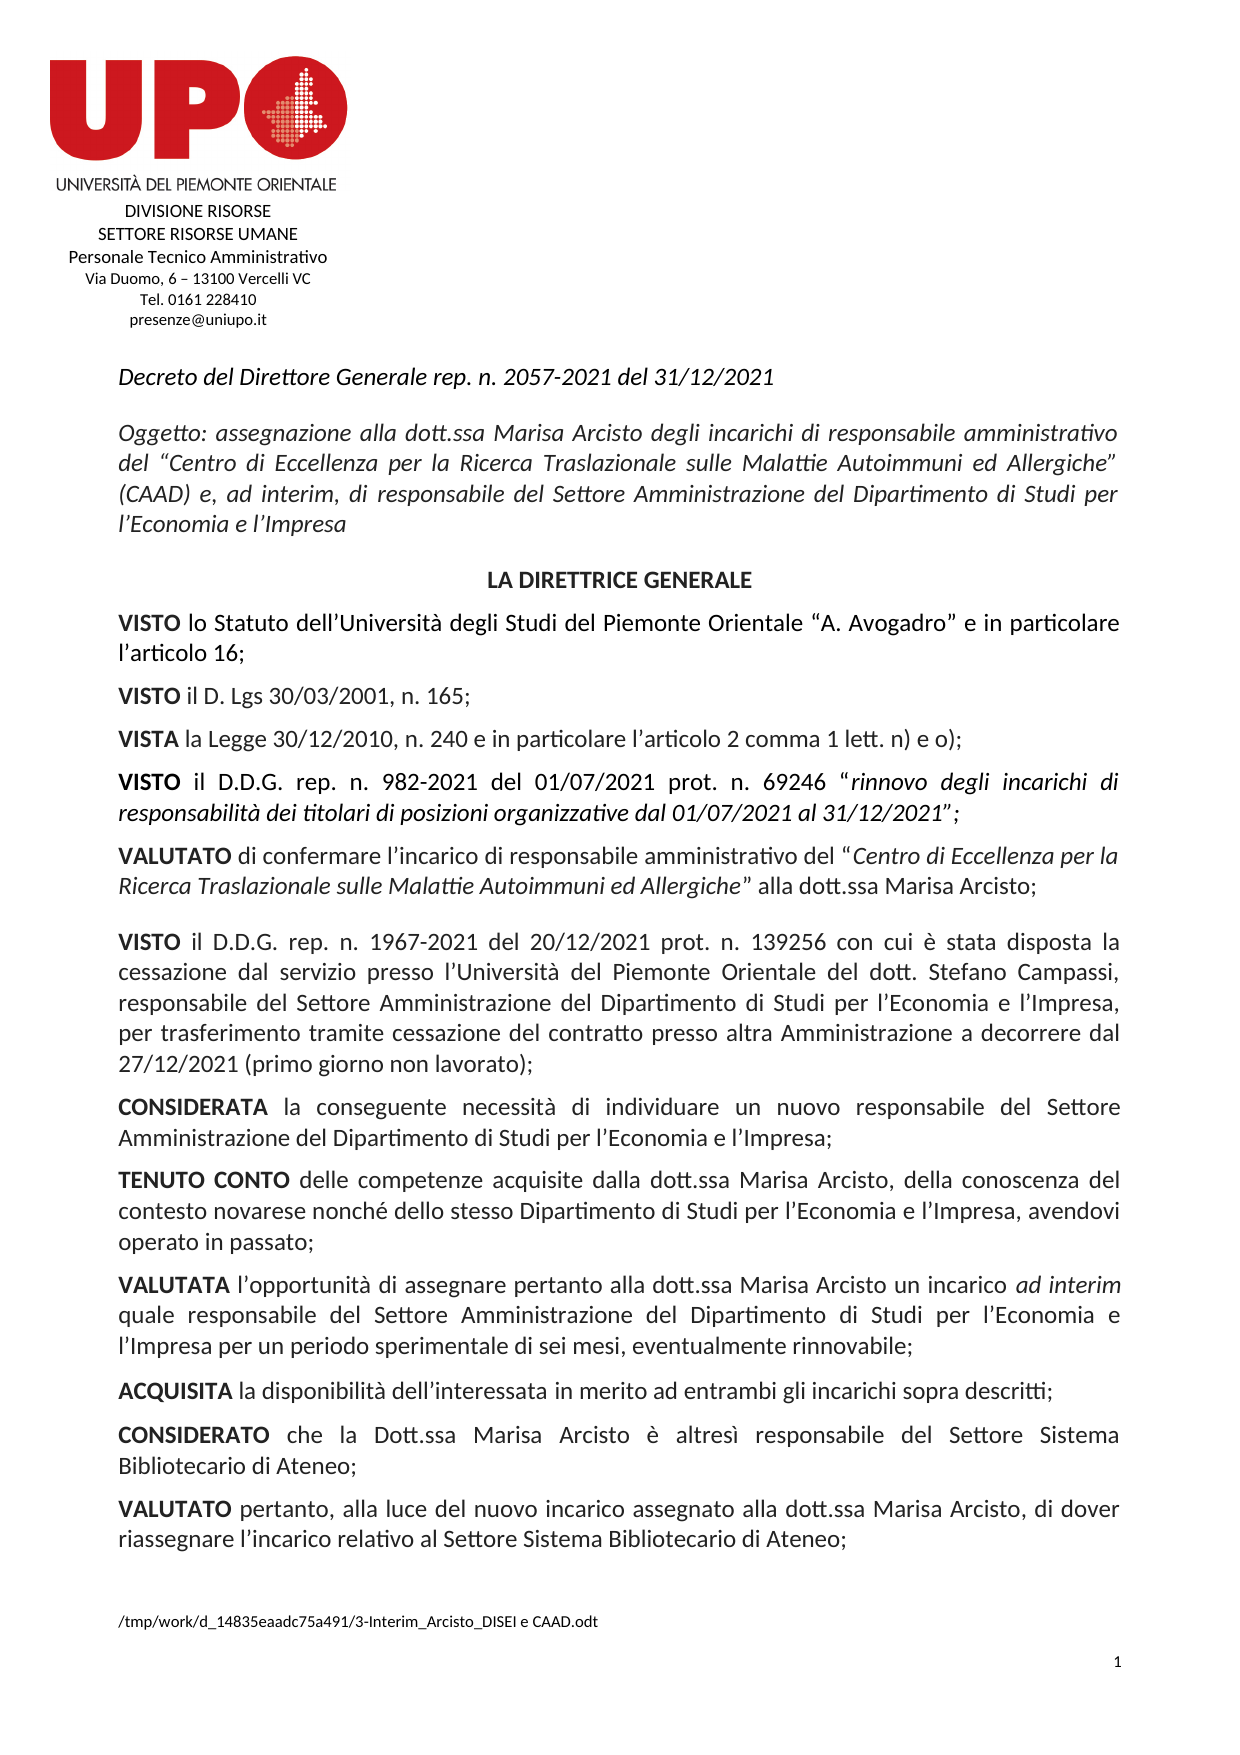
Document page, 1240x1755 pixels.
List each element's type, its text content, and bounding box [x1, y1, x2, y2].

text TENUTO CONTO delle competenze acquisite dalla dott.ssa Marisa Arcisto, della conoscenza del contesto novarese nonché dello stesso Dipartimento di Studi per l’Economia e l’Impresa, avendovi operato in passato; [118, 1165, 1121, 1256]
text CONSIDERATA la conseguente necessità di individuare un nuovo responsabile del Settore Amministrazione del Dipartimento di Studi per l’Economia e l’Impresa; [118, 1091, 1121, 1152]
text VISTO lo Statuto dell’Università degli Studi del Piemonte Orientale “A. Avogadro” e in particolare l’articolo 16; [118, 607, 1121, 668]
text VISTO il D.D.G. rep. n. 982-2021 del 01/07/2021 prot. n. 69246 “rinnovo degli incarichi di responsabilità dei titolari di posizioni organizzative dal 01/07/2021 al 31/12/2021”; [118, 766, 1121, 827]
text VALUTATO di confermare l’incarico di responsabile amministrativo del “Centro di Eccellenza per la Ricerca Traslazionale sulle Malattie Autoimmuni ed Allergiche” alla dott.ssa Marisa Arcisto; [118, 840, 1121, 901]
text Decreto del Direttore Generale rep. n. 2057-2021 del 31/12/2021 [118, 361, 1121, 392]
text Oggetto: assegnazione alla dott.ssa Marisa Arcisto degli incarichi di responsabile amministrativo del “Centro di Eccellenza per la Ricerca Traslazionale sulle Malattie Autoimmuni ed Allergiche” (CAAD) e, ad interim, di responsabile del Settore Amministrazione del Dipartimento di Studi per l’Economia e l’Impresa [118, 417, 1121, 539]
text VALUTATA l’opportunità di assegnare pertanto alla dott.ssa Marisa Arcisto un incarico ad interim quale responsabile del Settore Amministrazione del Dipartimento di Studi per l’Economia e l’Impresa per un periodo sperimentale di sei mesi, eventualmente rinnovabile; [118, 1269, 1121, 1360]
text VISTO il D. Lgs 30/03/2001, n. 165; [118, 680, 1121, 711]
text VISTA la Legge 30/12/2010, n. 240 e in particolare l’articolo 2 comma 1 lett. n) e o); [118, 723, 1121, 754]
text LA DIRETTRICE GENERALE [118, 564, 1121, 594]
text ACQUISITA la disponibilità dell’interessata in merito ad entrambi gli incarichi sopra descritti; [118, 1373, 1121, 1407]
text CONSIDERATO che la Dott.ssa Marisa Arcisto è altresì responsabile del Settore Sistema Bibliotecario di Ateneo; [118, 1419, 1121, 1480]
text VALUTATO pertanto, alla luce del nuovo incarico assegnato alla dott.ssa Marisa Arcisto, di dover riassegnare l’incarico relativo al Settore Sistema Bibliotecario di Ateneo; [118, 1493, 1121, 1554]
text VISTO il D.D.G. rep. n. 1967-2021 del 20/12/2021 prot. n. 139256 con cui è stata disposta la cessazione dal servizio presso l’Università del Piemonte Orientale del dott. Stefano Campassi, responsabile del Settore Amministrazione del Dipartimento di Studi per l’Economia e l’Impresa, per trasferimento tramite cessazione del contratto presso altra Amministrazione a decorrere dal 27/12/2021 (primo giorno non lavorato); [118, 926, 1121, 1079]
